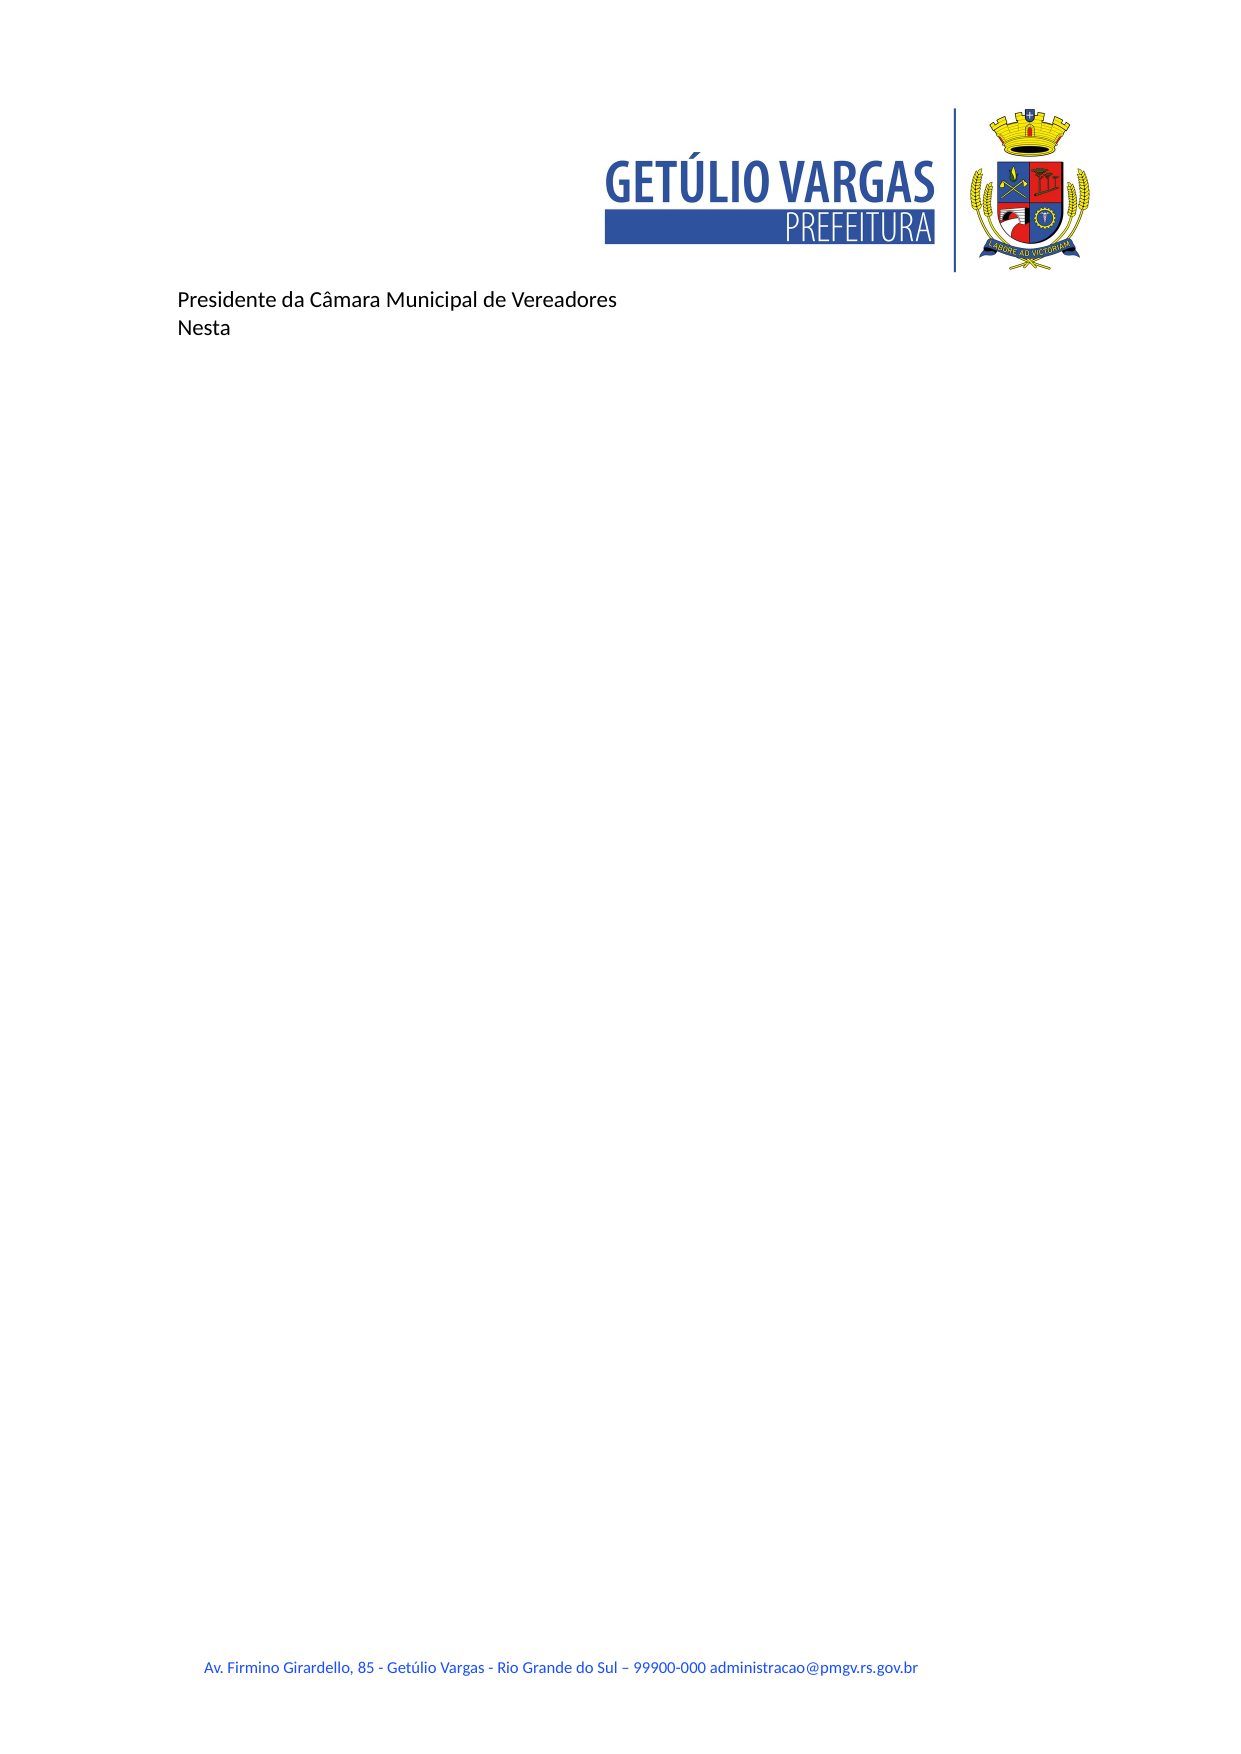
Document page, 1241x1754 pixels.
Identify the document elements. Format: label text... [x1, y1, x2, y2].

text Nesta [177, 313, 1004, 341]
text Presidente da Câmara Municipal de Vereadores [177, 276, 1004, 313]
